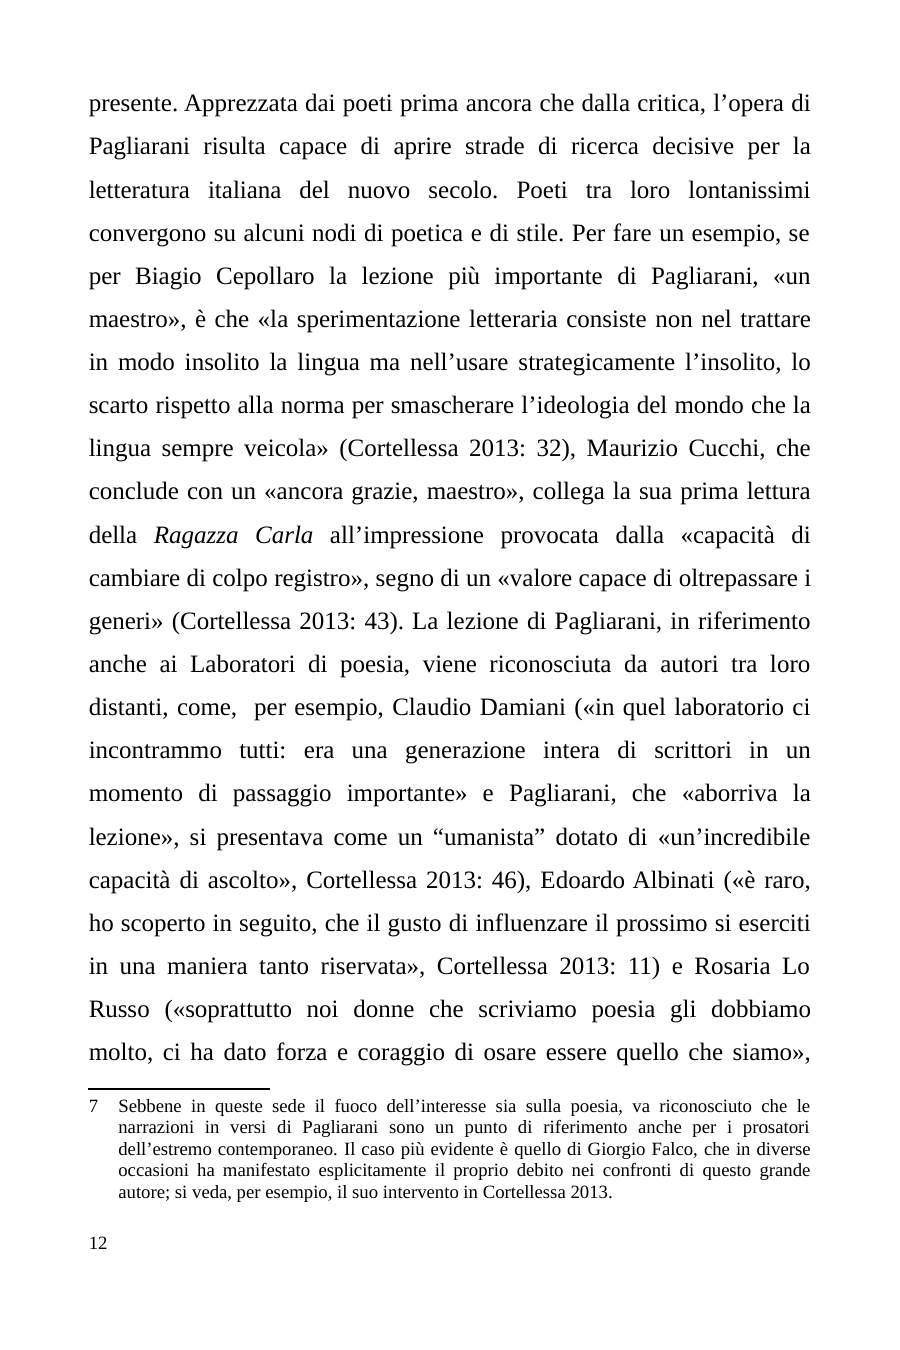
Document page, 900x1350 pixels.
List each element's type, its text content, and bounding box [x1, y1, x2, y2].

text presente. Apprezzata dai poeti prima ancora che dalla critica, l’opera di Pagliarani risulta capace di aprire strade di ricerca decisive per la letteratura italiana del nuovo secolo. Poeti tra loro lontanissimi convergono su alcuni nodi di poetica e di stile. Per fare un esempio, se per Biagio Cepollaro la lezione più importante di Pagliarani, «un maestro», è che «la sperimentazione letteraria consiste non nel trattare in modo insolito la lingua ma nell’usare strategicamente l’insolito, lo scarto rispetto alla norma per smascherare l’ideologia del mondo che la lingua sempre veicola» (Cortellessa 2013: 32), Maurizio Cucchi, che conclude con un «ancora grazie, maestro», collega la sua prima lettura della Ragazza Carla all’impressione provocata dalla «capacità di cambiare di colpo registro», segno di un «valore capace di oltrepassare i generi» (Cortellessa 2013: 43). La lezione di Pagliarani, in riferimento anche ai Laboratori di poesia, viene riconosciuta da autori tra loro distanti, come, per esempio, Claudio Damiani («in quel laboratorio ci incontrammo tutti: era una generazione intera di scrittori in un momento di passaggio importante» e Pagliarani, che «aborriva la lezione», si presentava come un “umanista” dotato di «un’incredibile capacità di ascolto», Cortellessa 2013: 46), Edoardo Albinati («è raro, ho scoperto in seguito, che il gusto di influenzare il prossimo si eserciti in una maniera tanto riservata», Cortellessa 2013: 11) e Rosaria Lo Russo («soprattutto noi donne che scriviamo poesia gli dobbiamo molto, ci ha dato forza e coraggio di osare essere quello che siamo», [88, 88, 811, 1066]
text Sebbene in queste sede il fuoco dell’interesse sia sulla poesia, va riconosciuto che le narrazioni in versi di Pagliarani sono un punto di riferimento anche per i prosatori dell’estremo contemporaneo. Il caso più evidente è quello di Giorgio Falco, che in diverse occasioni ha manifestato esplicitamente il proprio debito nei confronti di questo grande autore; si veda, per esempio, il suo intervento in Cortellessa 2013. [88, 1095, 811, 1202]
